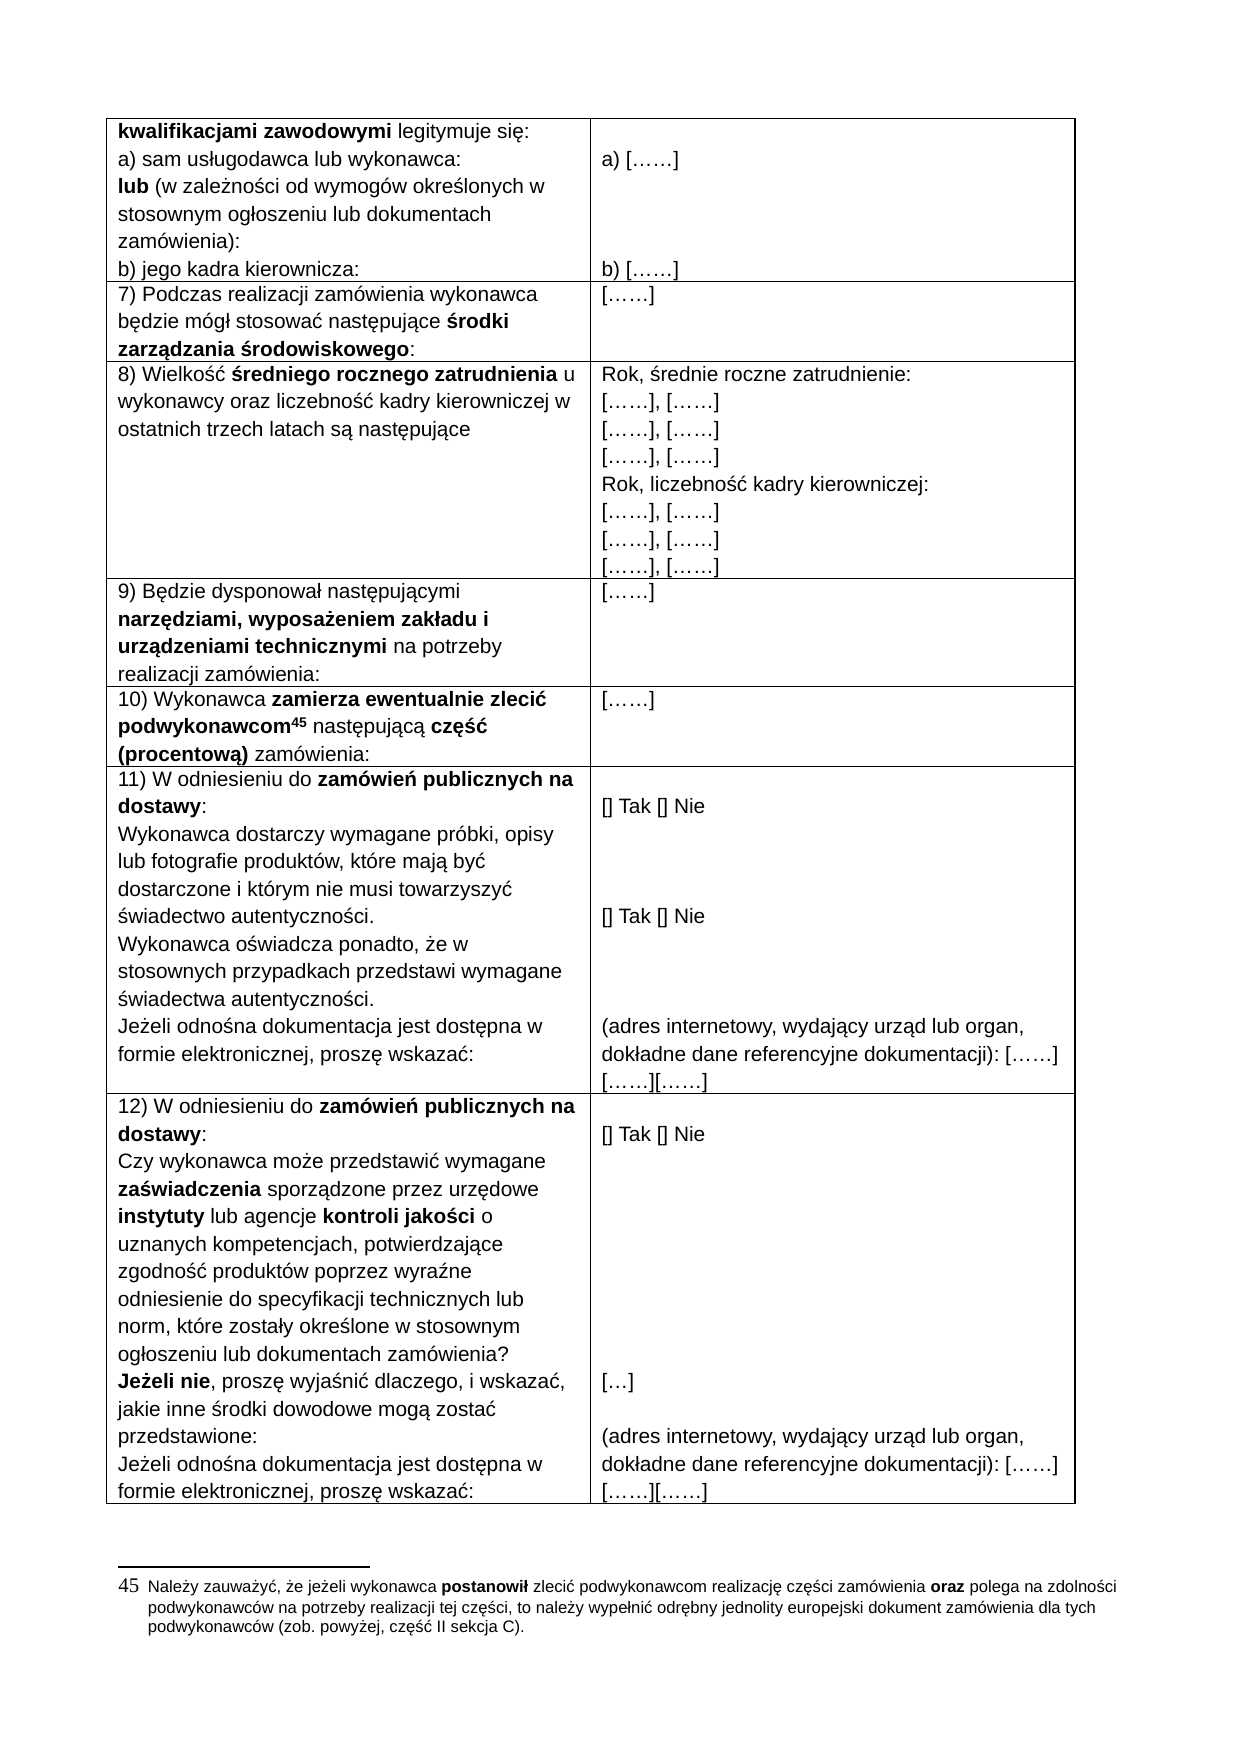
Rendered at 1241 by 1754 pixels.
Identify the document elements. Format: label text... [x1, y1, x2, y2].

table_cell 12) W odniesieniu do zamówień publicznych na dostawy: Czy wykonawca może przedstawić wymagane zaświadczenia sporządzone przez urzędowe instytuty lub agencje kontroli jakości o uznanych kompetencjach, potwierdzające zgodność produktów poprzez wyraźne odniesienie do specyfikacji technicznych lub norm, które zostały określone w stosownym ogłoszeniu lub dokumentach zamówienia? Jeżeli nie, proszę wyjaśnić dlaczego, i wskazać, jakie inne środki dowodowe mogą zostać przedstawione: Jeżeli odnośna dokumentacja jest dostępna w formie elektronicznej, proszę wskazać: [107, 1094, 590, 1503]
table_cell kwalifikacjami zawodowymi legitymuje się: a) sam usługodawca lub wykonawca: lub (w zależności od wymogów określonych w stosownym ogłoszeniu lub dokumentach zamówienia): b) jego kadra kierownicza: [107, 119, 590, 281]
table_cell 10) Wykonawca zamierza ewentualnie zlecić podwykonawcom następującą część (procentową) zamówienia: [107, 687, 590, 766]
table_cell a) [……] b) [……] [591, 119, 1074, 281]
table_cell 7) Podczas realizacji zamówienia wykonawca będzie mógł stosować następujące środki zarządzania środowiskowego: [107, 282, 590, 361]
table_cell [……] [591, 687, 1074, 766]
table_cell [] Tak [] Nie […] (adres internetowy, wydający urząd lub organ, dokładne dane referencyjne dokumentacji): [……][……][……] [591, 1094, 1074, 1503]
table_cell 8) Wielkość średniego rocznego zatrudnienia u wykonawcy oraz liczebność kadry kierowniczej w ostatnich trzech latach są następujące [107, 362, 590, 578]
table_cell [……] [591, 579, 1074, 686]
table_cell [] Tak [] Nie [] Tak [] Nie (adres internetowy, wydający urząd lub organ, dokładne dane referencyjne dokumentacji): [……][……][……] [591, 767, 1074, 1093]
table_cell 9) Będzie dysponował następującymi narzędziami, wyposażeniem zakładu i urządzeniami technicznymi na potrzeby realizacji zamówienia: [107, 579, 590, 686]
table_cell [……] [591, 282, 1074, 361]
table_cell 11) W odniesieniu do zamówień publicznych na dostawy: Wykonawca dostarczy wymagane próbki, opisy lub fotografie produktów, które mają być dostarczone i którym nie musi towarzyszyć świadectwo autentyczności. Wykonawca oświadcza ponadto, że w stosownych przypadkach przedstawi wymagane świadectwa autentyczności. Jeżeli odnośna dokumentacja jest dostępna w formie elektronicznej, proszę wskazać: [107, 767, 590, 1093]
table_cell Rok, średnie roczne zatrudnienie: [……], [……] [……], [……] [……], [……] Rok, liczebność kadry kierowniczej: [……], [……] [……], [……] [……], [……] [591, 362, 1074, 578]
